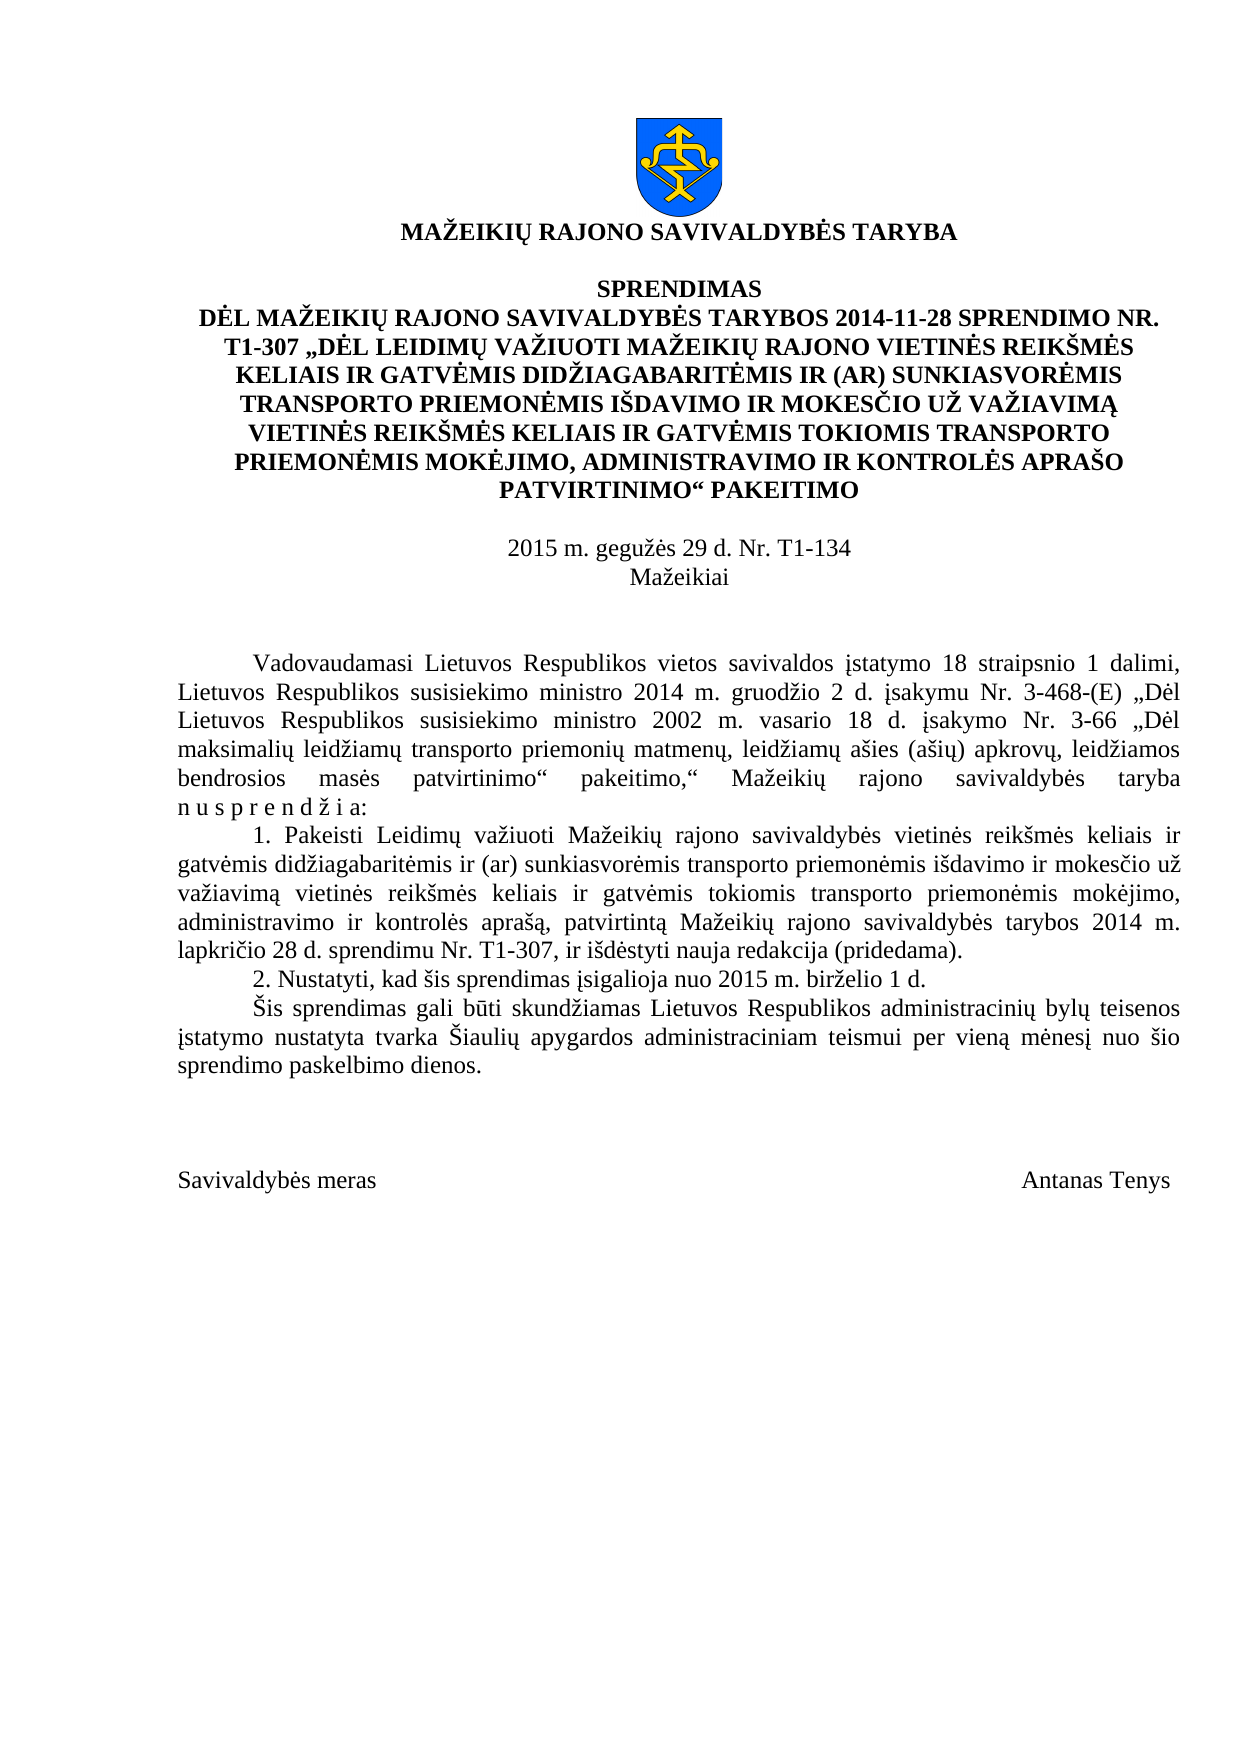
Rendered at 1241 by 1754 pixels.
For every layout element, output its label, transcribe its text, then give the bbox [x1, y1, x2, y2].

text Šis sprendimas gali būti skundžiamas Lietuvos Respublikos administracinių bylų teisenos įstatymo nustatyta tvarka Šiaulių apygardos administraciniam teismui per vieną mėnesį nuo šio sprendimo paskelbimo dienos. [177, 993, 1181, 1079]
text 1. Pakeisti Leidimų važiuoti Mažeikių rajono savivaldybės vietinės reikšmės keliais ir gatvėmis didžiagabaritėmis ir (ar) sunkiasvorėmis transporto priemonėmis išdavimo ir mokesčio už važiavimą vietinės reikšmės keliais ir gatvėmis tokiomis transporto priemonėmis mokėjimo, administravimo ir kontrolės aprašą, patvirtintą Mažeikių rajono savivaldybės tarybos 2014 m. lapkričio 28 d. sprendimu Nr. T1-307, ir išdėstyti nauja redakcija (pridedama). [177, 820, 1181, 964]
text Mažeikiai [177, 562, 1181, 590]
text DĖL MAŽEIKIŲ RAJONO SAVIVALDYBĖS TARYBOS 2014-11-28 SPRENDIMO NR. T1-307 „DĖL LEIDIMŲ VAŽIUOTI MAŽEIKIŲ RAJONO VIETINĖS REIKŠMĖS KELIAIS IR GATVĖMIS DIDŽIAGABARITĖMIS IR (AR) SUNKIASVORĖMIS TRANSPORTO PRIEMONĖMIS IŠDAVIMO IR MOKESČIO UŽ VAŽIAVIMĄ VIETINĖS REIKŠMĖS KELIAIS IR GATVĖMIS TOKIOMIS TRANSPORTO PRIEMONĖMIS MOKĖJIMO, ADMINISTRAVIMO IR KONTROLĖS APRAŠO PATVIRTINIMO“ PAKEITIMO [177, 303, 1181, 504]
text Savivaldybės meras Antanas Tenys [177, 1165, 1181, 1194]
text SPRENDIMAS [177, 274, 1181, 303]
text Vadovaudamasi Lietuvos Respublikos vietos savivaldos įstatymo 18 straipsnio 1 dalimi, Lietuvos Respublikos susisiekimo ministro 2014 m. gruodžio 2 d. įsakymu Nr. 3-468-(E) „Dėl Lietuvos Respublikos susisiekimo ministro 2002 m. vasario 18 d. įsakymo Nr. 3-66 „Dėl maksimalių leidžiamų transporto priemonių matmenų, leidžiamų ašies (ašių) apkrovų, leidžiamos bendrosios masės patvirtinimo“ pakeitimo,“ Mažeikių rajono savivaldybės taryba nusprendžia: [177, 648, 1181, 820]
text Mažeikių rajono SAVIVALDYBĖS taryba [177, 217, 1181, 245]
text 2. Nustatyti, kad šis sprendimas įsigalioja nuo 2015 m. birželio 1 d. [177, 964, 1181, 993]
text 2015 m. gegužės 29 d. Nr. T1-134 [177, 533, 1181, 562]
